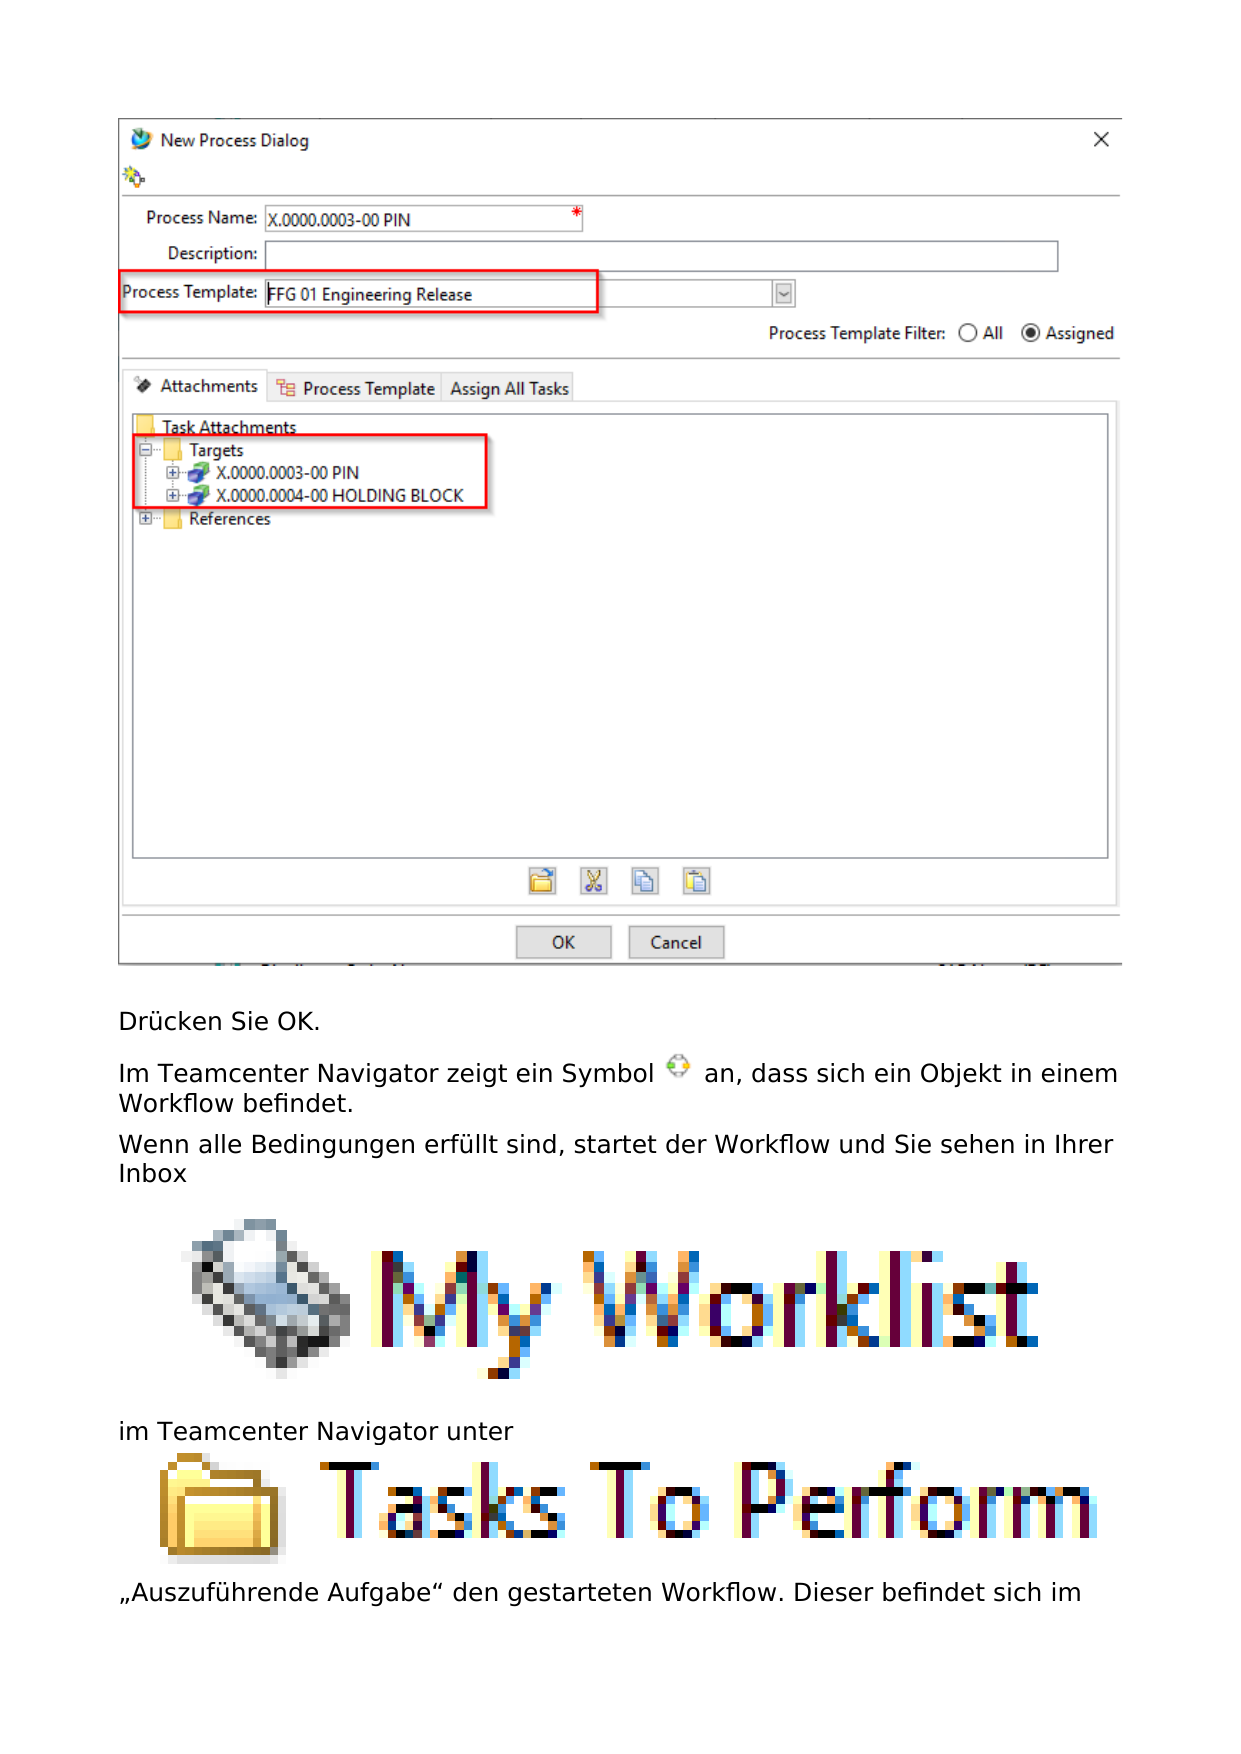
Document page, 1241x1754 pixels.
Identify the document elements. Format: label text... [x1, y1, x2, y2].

text „Auszuführende Aufgabe“ den gestarteten Workflow. Dieser befindet sich im [118, 1573, 1122, 1607]
picture [663, 1048, 696, 1083]
picture [118, 1445, 1123, 1573]
text Im Teamcenter Navigator zeigt ein Symbol an, dass sich ein Objekt in einem Workflow befindet. [118, 1048, 1122, 1118]
picture [118, 118, 1123, 966]
text im Teamcenter Navigator unter [118, 1411, 1122, 1445]
picture [118, 1188, 1123, 1411]
text Drücken Sie OK. [118, 1007, 1122, 1036]
text Wenn alle Bedingungen erfüllt sind, startet der Workflow und Sie sehen in Ihrer Inbox [118, 1131, 1122, 1188]
